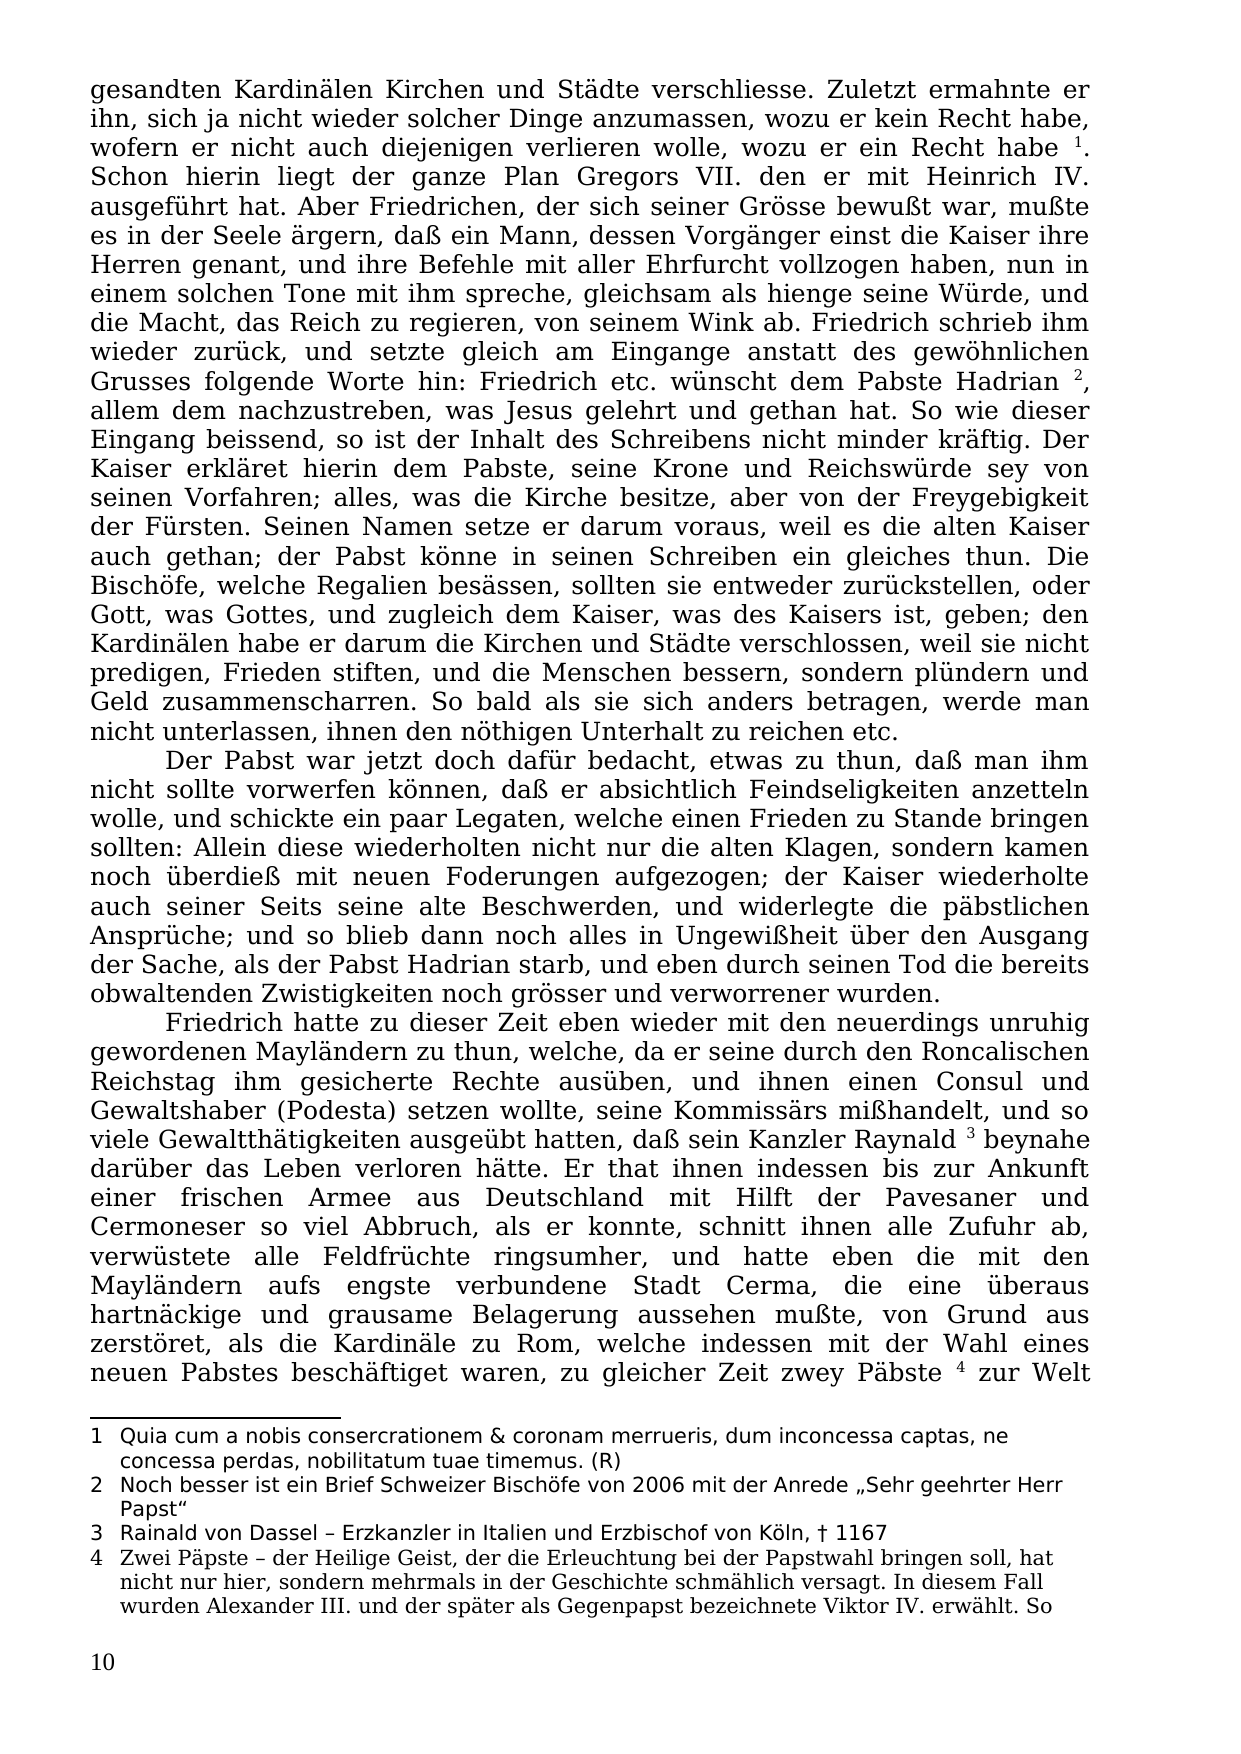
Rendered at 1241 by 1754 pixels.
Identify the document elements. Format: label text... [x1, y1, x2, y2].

text Zwei Päpste – der Heilige Geist, der die Erleuchtung bei der Papstwahl bringen soll, hat nicht nur hier, sondern mehrmals in der Geschichte schmählich versagt. In diesem Fall wurden Alexander III. und der später als Gegenpapst bezeichnete Viktor IV. erwählt. So [90, 1546, 1091, 1618]
text Friedrich hatte zu dieser Zeit eben wieder mit den neuerdings unruhig gewordenen Mayländern zu thun, welche, da er seine durch den Roncalischen Reichstag ihm gesicherte Rechte ausüben, und ihnen einen Consul und Gewaltshaber (Podesta) setzen wollte, seine Kommissärs mißhandelt, und so viele Gewaltthätigkeiten ausgeübt hatten, daß sein Kanzler Raynald beynahe darüber das Leben verloren hätte. Er that ihnen indessen bis zur Ankunft einer frischen Armee aus Deutschland mit Hilft der Pavesaner und Cermoneser so viel Abbruch, als er konnte, schnitt ihnen alle Zufuhr ab, verwüstete alle Feldfrüchte ringsumher, und hatte eben die mit den Mayländern aufs engste verbundene Stadt Cerma, die eine überaus hartnäckige und grausame Belagerung aussehen mußte, von Grund aus zerstöret, als die Kardinäle zu Rom, welche indessen mit der Wahl eines neuen Pabstes beschäftiget waren, zu gleicher Zeit zwey Päbste zur Welt brachten. Diese Herren waren nämlich in ihren Gesinnungen gar sehr getheilet, indem der zahlreichere Theil derselben den Grundsätzen des Pabstes Hadrian folgte, und sich fest an den König Wilhelm von Sicilien anschloß, den sie als die letzte Stütze gegen die gar zu grosse Macht des Kaisers Friedrichs betrachteten; die andere minder beträchtliche Parthey aber dem Kaiser geneigt war. Die erstere hatte die Mehrheit der Stimmen, und wählte den Kardinal Roland, der sich den Namen Alexanders III. gab; die andere setzte diesem den Kardinal Oktavian unter dem Namen Victors IV. entgegen. Die eben in Rom anwesenden kaiserlichen Commissärs, der Pfalzgraf Otto von Wittelspach, und der Graf Guido von Blandrate säumten keinen Augenblick sich für den letztern zu erklären, und man kann sich leicht vorstellen, daß auch der Kaiser ihrem Beyspiele gefolgt sey, besonders da er die deutschen Bischöfe und die Rechtsgelehrten darüber zu Rath gezogen, und diese einmüthig erklärt hatten, daß er nicht das geringste Bedenken tragen dürfe, eben jene Rechte in Betref streitiger Pabstwahlen auszuüben, welche einst seine Vorfahren, Konstantin und Justinian ausgeübt hatten. Es ward daher ein Koncilium ausgeschrieben, wobey freylich nur die Deutschen und lombardischen Bischöfe zugegen waren, das heißt, nur so viele, als unter Friedrichs weltlicher Herrschaft stunden, Alexander aber widersprach nicht nur diesem Verfahren, indem ein Pabst, wie er nach der beliebten Sprache des Römischen Hofes behauptete, kein Koncilium über sich erkenne, sondern exkommunicirte auch seinen Gegenpabst, alle Anhänger desselben, und den Kaiser selbst, und sprach sogar die Unterthanen vom Eide der Treue gegen den letztern los. Allein den Kaiser und seine getreuen Bischöfe erschreckte dieser Römische Donner so wenig, daß sie in ihrem Vorhaben vielmehr fortfuhren, und in dem besagten Konzilium Viktor III. als rechtmäßigen Pabst feyerlich erklärten (1160). [90, 1008, 1091, 1387]
text Quia cum a nobis consercrationem & coronam merrueris, dum inconcessa captas, ne concessa perdas, nobilitatum tuae timemus. (R) [90, 1424, 1091, 1473]
text Rainald von Dassel – Erzkanzler in Italien und Erzbischof von Köln, † 1167 [90, 1521, 1091, 1546]
text Noch besser ist ein Brief Schweizer Bischöfe von 2006 mit der Anrede „Sehr geehrter Herr Papst“ [90, 1473, 1091, 1521]
text Der Pabst war jetzt doch dafür bedacht, etwas zu thun, daß man ihm nicht sollte vorwerfen können, daß er absichtlich Feindseligkeiten anzetteln wolle, und schickte ein paar Legaten, welche einen Frieden zu Stande bringen sollten: Allein diese wiederholten nicht nur die alten Klagen, sondern kamen noch überdieß mit neuen Foderungen aufgezogen; der Kaiser wiederholte auch seiner Seits seine alte Beschwerden, und widerlegte die päbstlichen Ansprüche; und so blieb dann noch alles in Ungewißheit über den Ausgang der Sache, als der Pabst Hadrian starb, und eben durch seinen Tod die bereits obwaltenden Zwistigkeiten noch grösser und verworrener wurden. [90, 746, 1091, 1008]
text gesandten Kardinälen Kirchen und Städte verschliesse. Zuletzt ermahnte er ihn, sich ja nicht wieder solcher Dinge anzumassen, wozu er kein Recht habe, wofern er nicht auch diejenigen verlieren wolle, wozu er ein Recht habe . Schon hierin liegt der ganze Plan Gregors VII. den er mit Heinrich IV. ausgeführt hat. Aber Friedrichen, der sich seiner Grösse bewußt war, mußte es in der Seele ärgern, daß ein Mann, dessen Vorgänger einst die Kaiser ihre Herren genant, und ihre Befehle mit aller Ehrfurcht vollzogen haben, nun in einem solchen Tone mit ihm spreche, gleichsam als hienge seine Würde, und die Macht, das Reich zu regieren, von seinem Wink ab. Friedrich schrieb ihm wieder zurück, und setzte gleich am Eingange anstatt des gewöhnlichen Grusses folgende Worte hin: Friedrich etc. wünscht dem Pabste Hadrian , allem dem nachzustreben, was Jesus gelehrt und gethan hat. So wie dieser Eingang beissend, so ist der Inhalt des Schreibens nicht minder kräftig. Der Kaiser erkläret hierin dem Pabste, seine Krone und Reichswürde sey von seinen Vorfahren; alles, was die Kirche besitze, aber von der Freygebigkeit der Fürsten. Seinen Namen setze er darum voraus, weil es die alten Kaiser auch gethan; der Pabst könne in seinen Schreiben ein gleiches thun. Die Bischöfe, welche Regalien besässen, sollten sie entweder zurückstellen, oder Gott, was Gottes, und zugleich dem Kaiser, was des Kaisers ist, geben; den Kardinälen habe er darum die Kirchen und Städte verschlossen, weil sie nicht predigen, Frieden stiften, und die Menschen bessern, sondern plündern und Geld zusammenscharren. So bald als sie sich anders betragen, werde man nicht unterlassen, ihnen den nöthigen Unterhalt zu reichen etc. [90, 75, 1091, 746]
